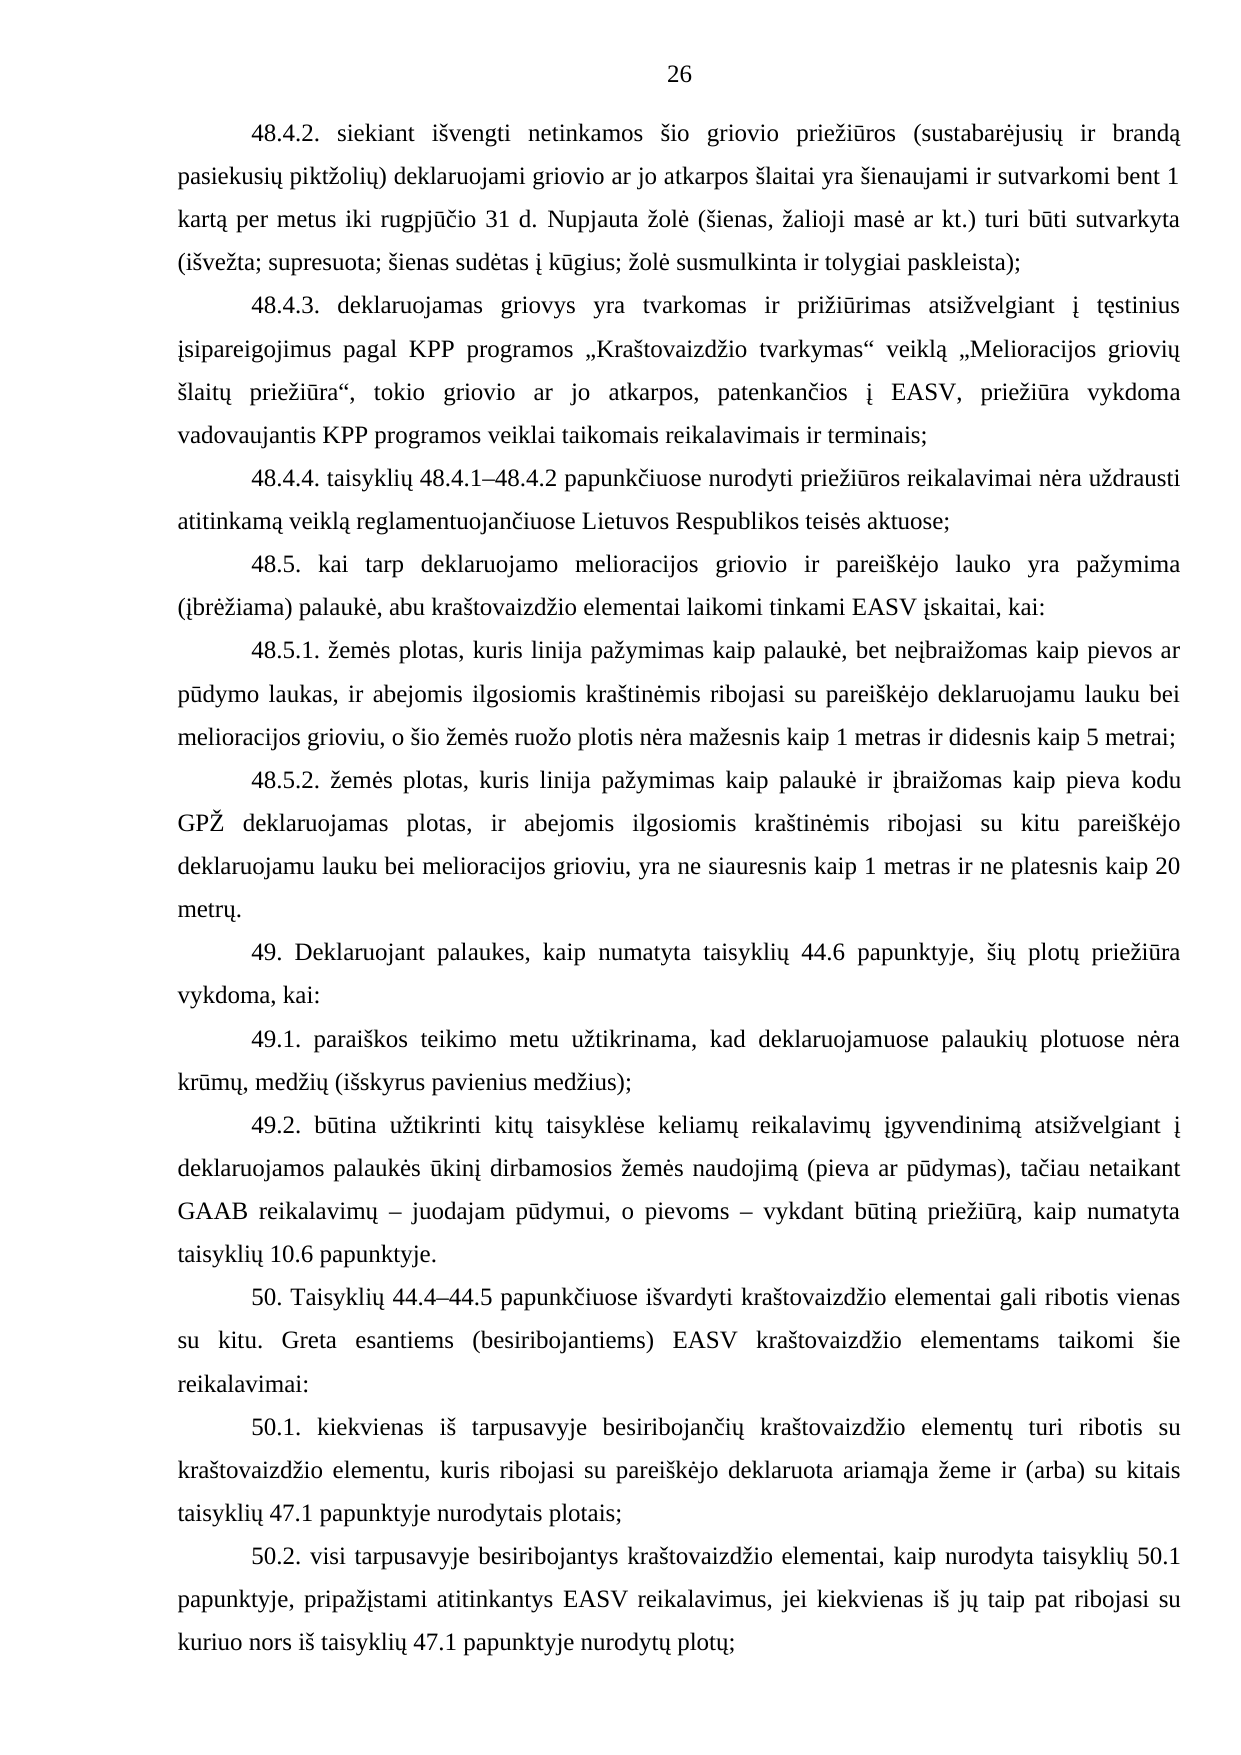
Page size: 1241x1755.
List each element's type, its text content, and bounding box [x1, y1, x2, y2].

text 49.1. paraiškos teikimo metu užtikrinama, kad deklaruojamuose palaukių plotuose nėra krūmų, medžių (išskyrus pavienius medžius); [177, 1024, 1181, 1096]
text 48.4.4. taisyklių 48.4.1–48.4.2 papunkčiuose nurodyti priežiūros reikalavimai nėra uždrausti atitinkamą veiklą reglamentuojančiuose Lietuvos Respublikos teisės aktuose; [177, 463, 1181, 535]
text 49. Deklaruojant palaukes, kaip numatyta taisyklių 44.6 papunktyje, šių plotų priežiūra vykdoma, kai: [177, 937, 1181, 1009]
text 48.4.3. deklaruojamas griovys yra tvarkomas ir prižiūrimas atsižvelgiant į tęstinius įsipareigojimus pagal KPP programos „Kraštovaizdžio tvarkymas“ veiklą „Melioracijos griovių šlaitų priežiūra“, tokio griovio ar jo atkarpos, patenkančios į EASV, priežiūra vykdoma vadovaujantis KPP programos veiklai taikomais reikalavimais ir terminais; [177, 291, 1181, 449]
text 48.5.1. žemės plotas, kuris linija pažymimas kaip palaukė, bet neįbraižomas kaip pievos ar pūdymo laukas, ir abejomis ilgosiomis kraštinėmis ribojasi su pareiškėjo deklaruojamu lauku bei melioracijos grioviu, o šio žemės ruožo plotis nėra mažesnis kaip 1 metras ir didesnis kaip 5 metrai; [177, 636, 1181, 751]
text 48.4.2. siekiant išvengti netinkamos šio griovio priežiūros (sustabarėjusių ir brandą pasiekusių piktžolių) deklaruojami griovio ar jo atkarpos šlaitai yra šienaujami ir sutvarkomi bent 1 kartą per metus iki rugpjūčio 31 d. Nupjauta žolė (šienas, žalioji masė ar kt.) turi būti sutvarkyta (išvežta; supresuota; šienas sudėtas į kūgius; žolė susmulkinta ir tolygiai paskleista); [177, 118, 1181, 276]
text 50.2. visi tarpusavyje besiribojantys kraštovaizdžio elementai, kaip nurodyta taisyklių 50.1 papunktyje, pripažįstami atitinkantys EASV reikalavimus, jei kiekvienas iš jų taip pat ribojasi su kuriuo nors iš taisyklių 47.1 papunktyje nurodytų plotų; [177, 1541, 1181, 1656]
text 48.5.2. žemės plotas, kuris linija pažymimas kaip palaukė ir įbraižomas kaip pieva kodu GPŽ deklaruojamas plotas, ir abejomis ilgosiomis kraštinėmis ribojasi su kitu pareiškėjo deklaruojamu lauku bei melioracijos grioviu, yra ne siauresnis kaip 1 metras ir ne platesnis kaip 20 metrų. [177, 765, 1181, 923]
text 48.5. kai tarp deklaruojamo melioracijos griovio ir pareiškėjo lauko yra pažymima (įbrėžiama) palaukė, abu kraštovaizdžio elementai laikomi tinkami EASV įskaitai, kai: [177, 549, 1181, 621]
text 49.2. būtina užtikrinti kitų taisyklėse keliamų reikalavimų įgyvendinimą atsižvelgiant į deklaruojamos palaukės ūkinį dirbamosios žemės naudojimą (pieva ar pūdymas), tačiau netaikant GAAB reikalavimų – juodajam pūdymui, o pievoms – vykdant būtiną priežiūrą, kaip numatyta taisyklių 10.6 papunktyje. [177, 1110, 1181, 1268]
text 50. Taisyklių 44.4–44.5 papunkčiuose išvardyti kraštovaizdžio elementai gali ribotis vienas su kitu. Greta esantiems (besiribojantiems) EASV kraštovaizdžio elementams taikomi šie reikalavimai: [177, 1282, 1181, 1397]
text 50.1. kiekvienas iš tarpusavyje besiribojančių kraštovaizdžio elementų turi ribotis su kraštovaizdžio elementu, kuris ribojasi su pareiškėjo deklaruota ariamąja žeme ir (arba) su kitais taisyklių 47.1 papunktyje nurodytais plotais; [177, 1412, 1181, 1527]
